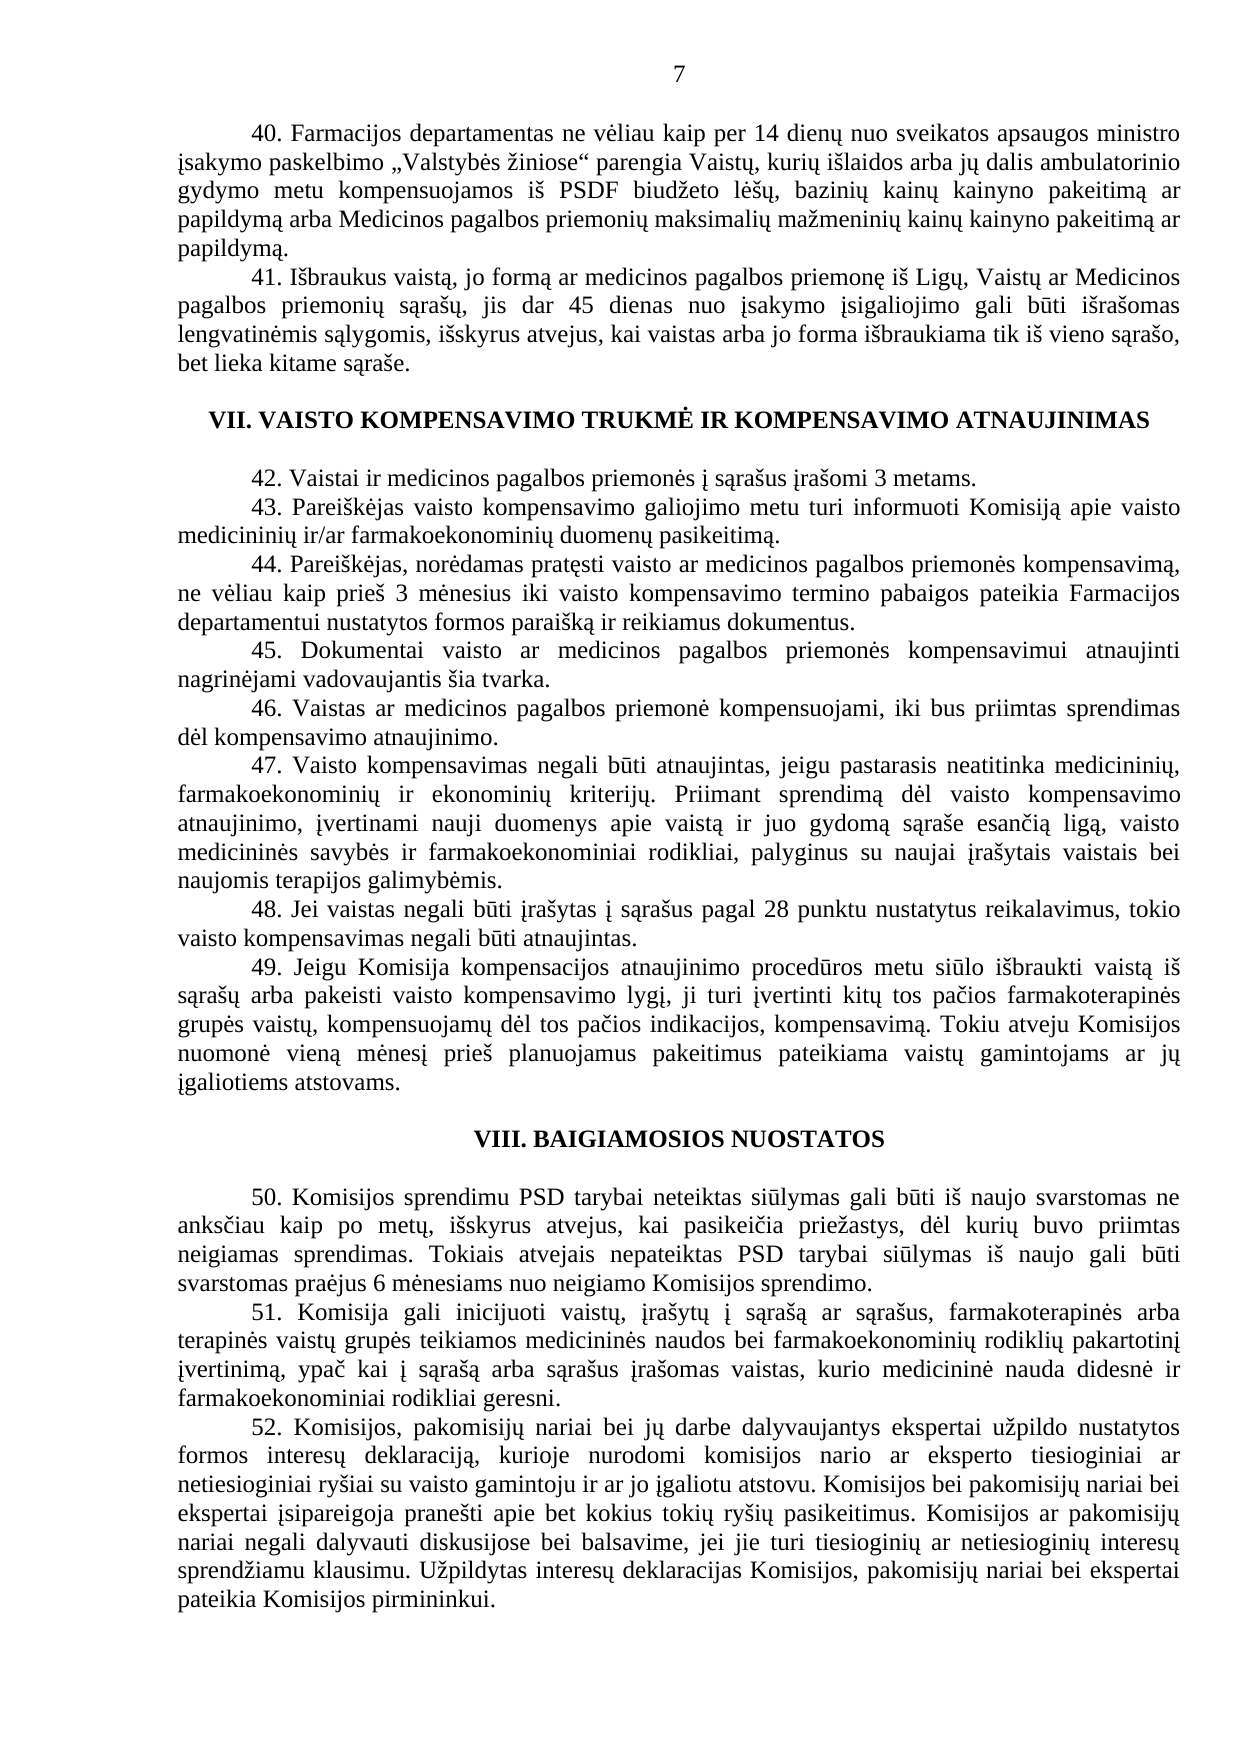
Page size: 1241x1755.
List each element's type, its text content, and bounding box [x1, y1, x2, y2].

text VIII. BAigiamosios nuostatos [177, 1124, 1181, 1153]
text 52. Komisijos, pakomisijų nariai bei jų darbe dalyvaujantys ekspertai užpildo nustatytos formos interesų deklaraciją, kurioje nurodomi komisijos nario ar eksperto tiesioginiai ar netiesioginiai ryšiai su vaisto gamintoju ir ar jo įgaliotu atstovu. Komisijos bei pakomisijų nariai bei ekspertai įsipareigoja pranešti apie bet kokius tokių ryšių pasikeitimus. Komisijos ar pakomisijų nariai negali dalyvauti diskusijose bei balsavime, jei jie turi tiesioginių ar netiesioginių interesų sprendžiamu klausimu. Užpildytas interesų deklaracijas Komisijos, pakomisijų nariai bei ekspertai pateikia Komisijos pirmininkui. [177, 1412, 1181, 1613]
text 40. Farmacijos departamentas ne vėliau kaip per 14 dienų nuo sveikatos apsaugos ministro įsakymo paskelbimo „Valstybės žiniose“ parengia Vaistų, kurių išlaidos arba jų dalis ambulatorinio gydymo metu kompensuojamos iš PSDF biudžeto lėšų, bazinių kainų kainyno pakeitimą ar papildymą arba Medicinos pagalbos priemonių maksimalių mažmeninių kainų kainyno pakeitimą ar papildymą. [177, 118, 1181, 262]
text 49. Jeigu Komisija kompensacijos atnaujinimo procedūros metu siūlo išbraukti vaistą iš sąrašų arba pakeisti vaisto kompensavimo lygį, ji turi įvertinti kitų tos pačios farmakoterapinės grupės vaistų, kompensuojamų dėl tos pačios indikacijos, kompensavimą. Tokiu atveju Komisijos nuomonė vieną mėnesį prieš planuojamus pakeitimus pateikiama vaistų gamintojams ar jų įgaliotiems atstovams. [177, 952, 1181, 1096]
text VII. vaisto Kompensavimo trukmė ir kompensavimo atnaujinimas [177, 406, 1181, 434]
text 41. Išbraukus vaistą, jo formą ar medicinos pagalbos priemonę iš Ligų, Vaistų ar Medicinos pagalbos priemonių sąrašų, jis dar 45 dienas nuo įsakymo įsigaliojimo gali būti išrašomas lengvatinėmis sąlygomis, išskyrus atvejus, kai vaistas arba jo forma išbraukiama tik iš vieno sąrašo, bet lieka kitame sąraše. [177, 262, 1181, 377]
text 51. Komisija gali inicijuoti vaistų, įrašytų į sąrašą ar sąrašus, farmakoterapinės arba terapinės vaistų grupės teikiamos medicininės naudos bei farmakoekonominių rodiklių pakartotinį įvertinimą, ypač kai į sąrašą arba sąrašus įrašomas vaistas, kurio medicininė nauda didesnė ir farmakoekonominiai rodikliai geresni. [177, 1297, 1181, 1412]
text 48. Jei vaistas negali būti įrašytas į sąrašus pagal 28 punktu nustatytus reikalavimus, tokio vaisto kompensavimas negali būti atnaujintas. [177, 894, 1181, 952]
text 42. Vaistai ir medicinos pagalbos priemonės į sąrašus įrašomi 3 metams. [177, 463, 1181, 492]
text 45. Dokumentai vaisto ar medicinos pagalbos priemonės kompensavimui atnaujinti nagrinėjami vadovaujantis šia tvarka. [177, 636, 1181, 693]
text 47. Vaisto kompensavimas negali būti atnaujintas, jeigu pastarasis neatitinka medicininių, farmakoekonominių ir ekonominių kriterijų. Priimant sprendimą dėl vaisto kompensavimo atnaujinimo, įvertinami nauji duomenys apie vaistą ir juo gydomą sąraše esančią ligą, vaisto medicininės savybės ir farmakoekonominiai rodikliai, palyginus su naujai įrašytais vaistais bei naujomis terapijos galimybėmis. [177, 751, 1181, 894]
text 43. Pareiškėjas vaisto kompensavimo galiojimo metu turi informuoti Komisiją apie vaisto medicininių ir/ar farmakoekonominių duomenų pasikeitimą. [177, 492, 1181, 549]
text 44. Pareiškėjas, norėdamas pratęsti vaisto ar medicinos pagalbos priemonės kompensavimą, ne vėliau kaip prieš 3 mėnesius iki vaisto kompensavimo termino pabaigos pateikia Farmacijos departamentui nustatytos formos paraišką ir reikiamus dokumentus. [177, 549, 1181, 636]
text 46. Vaistas ar medicinos pagalbos priemonė kompensuojami, iki bus priimtas sprendimas dėl kompensavimo atnaujinimo. [177, 693, 1181, 751]
text 50. Komisijos sprendimu PSD tarybai neteiktas siūlymas gali būti iš naujo svarstomas ne anksčiau kaip po metų, išskyrus atvejus, kai pasikeičia priežastys, dėl kurių buvo priimtas neigiamas sprendimas. Tokiais atvejais nepateiktas PSD tarybai siūlymas iš naujo gali būti svarstomas praėjus 6 mėnesiams nuo neigiamo Komisijos sprendimo. [177, 1182, 1181, 1297]
